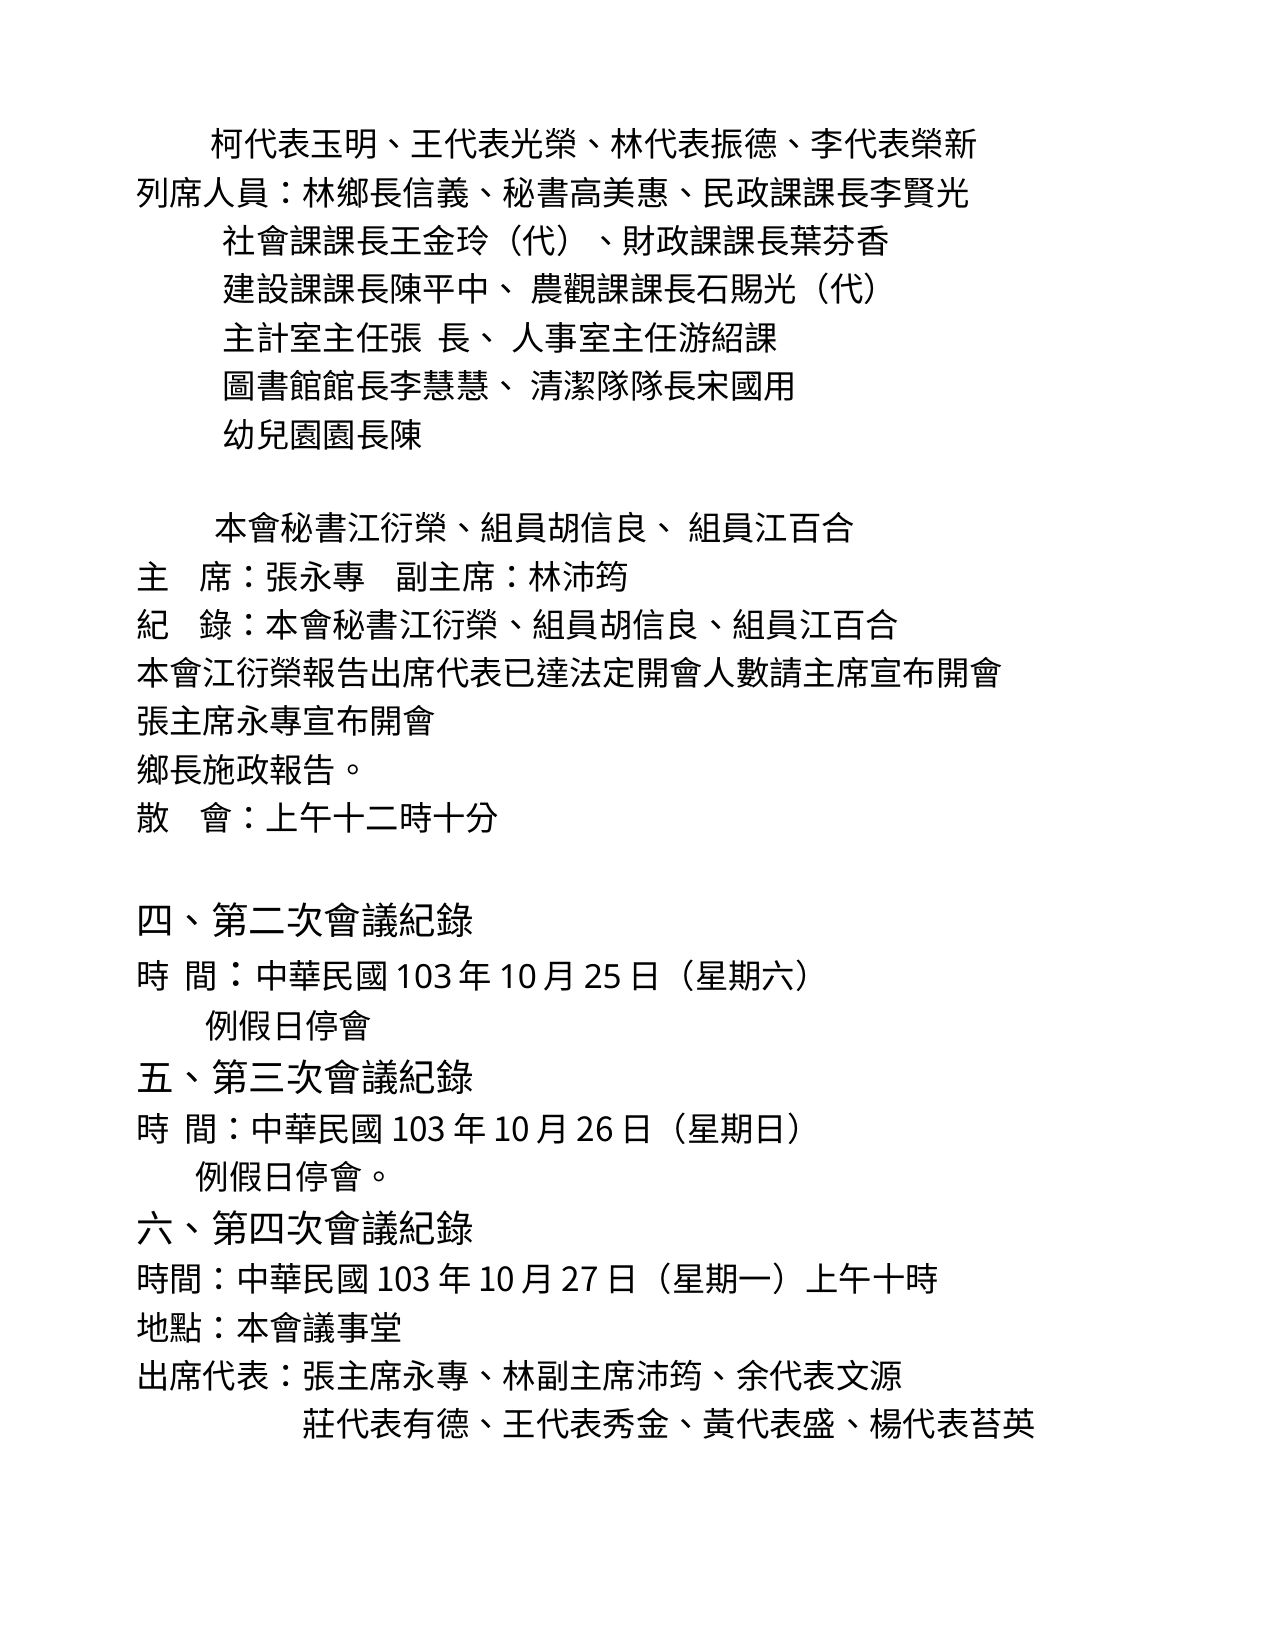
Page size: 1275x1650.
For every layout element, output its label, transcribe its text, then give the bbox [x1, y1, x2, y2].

text 例假日停會 [136, 999, 1139, 1048]
text 時間：中華民國103年10月27日（星期一）上午十時 [136, 1253, 1139, 1301]
text 出席代表：張主席永專、林副主席沛筠、余代表文源 [136, 1349, 1139, 1398]
text 四、第二次會議紀錄 [136, 891, 1139, 945]
text 社會課課長王金玲（代）、財政課課長葉芬香 [136, 214, 1139, 263]
text 列席人員：林鄉長信義、秘書高美惠、民政課課長李賢光 [136, 166, 1139, 214]
text 地點：本會議事堂 [136, 1301, 1139, 1349]
text 鄉長施政報告。 [136, 743, 1139, 792]
text 例假日停會。 [136, 1151, 1139, 1199]
text 建設課課長陳平中、 農觀課課長石賜光（代） [136, 263, 1139, 311]
text 紀 錄：本會秘書江衍榮、組員胡信良、組員江百合 [136, 599, 1139, 647]
text 張主席永專宣布開會 [136, 695, 1139, 743]
text 散 會：上午十二時十分 [136, 792, 1139, 840]
text 時 間：中華民國103年10月25日（星期六） [136, 945, 1139, 999]
text 圖書館館長李慧慧、 清潔隊隊長宋國用 [136, 360, 1139, 408]
text 五、第三次會議紀錄 [136, 1048, 1139, 1102]
text 幼兒園園長陳 [136, 408, 1139, 457]
text 六、第四次會議紀錄 [136, 1199, 1139, 1253]
text 本會江衍榮報告出席代表已達法定開會人數請主席宣布開會 [136, 647, 1139, 695]
text 主 席：張永專 副主席：林沛筠 [136, 551, 1139, 599]
text 莊代表有德、王代表秀金、黃代表盛、楊代表苔英 [136, 1398, 1139, 1446]
text 柯代表玉明、王代表光榮、林代表振德、李代表榮新 [136, 118, 1139, 166]
text 主計室主任張 長、 人事室主任游紹課 [136, 311, 1139, 360]
text 時 間：中華民國103年10月26日（星期日） [136, 1102, 1139, 1151]
text 本會秘書江衍榮、組員胡信良、 組員江百合 [136, 502, 1139, 551]
